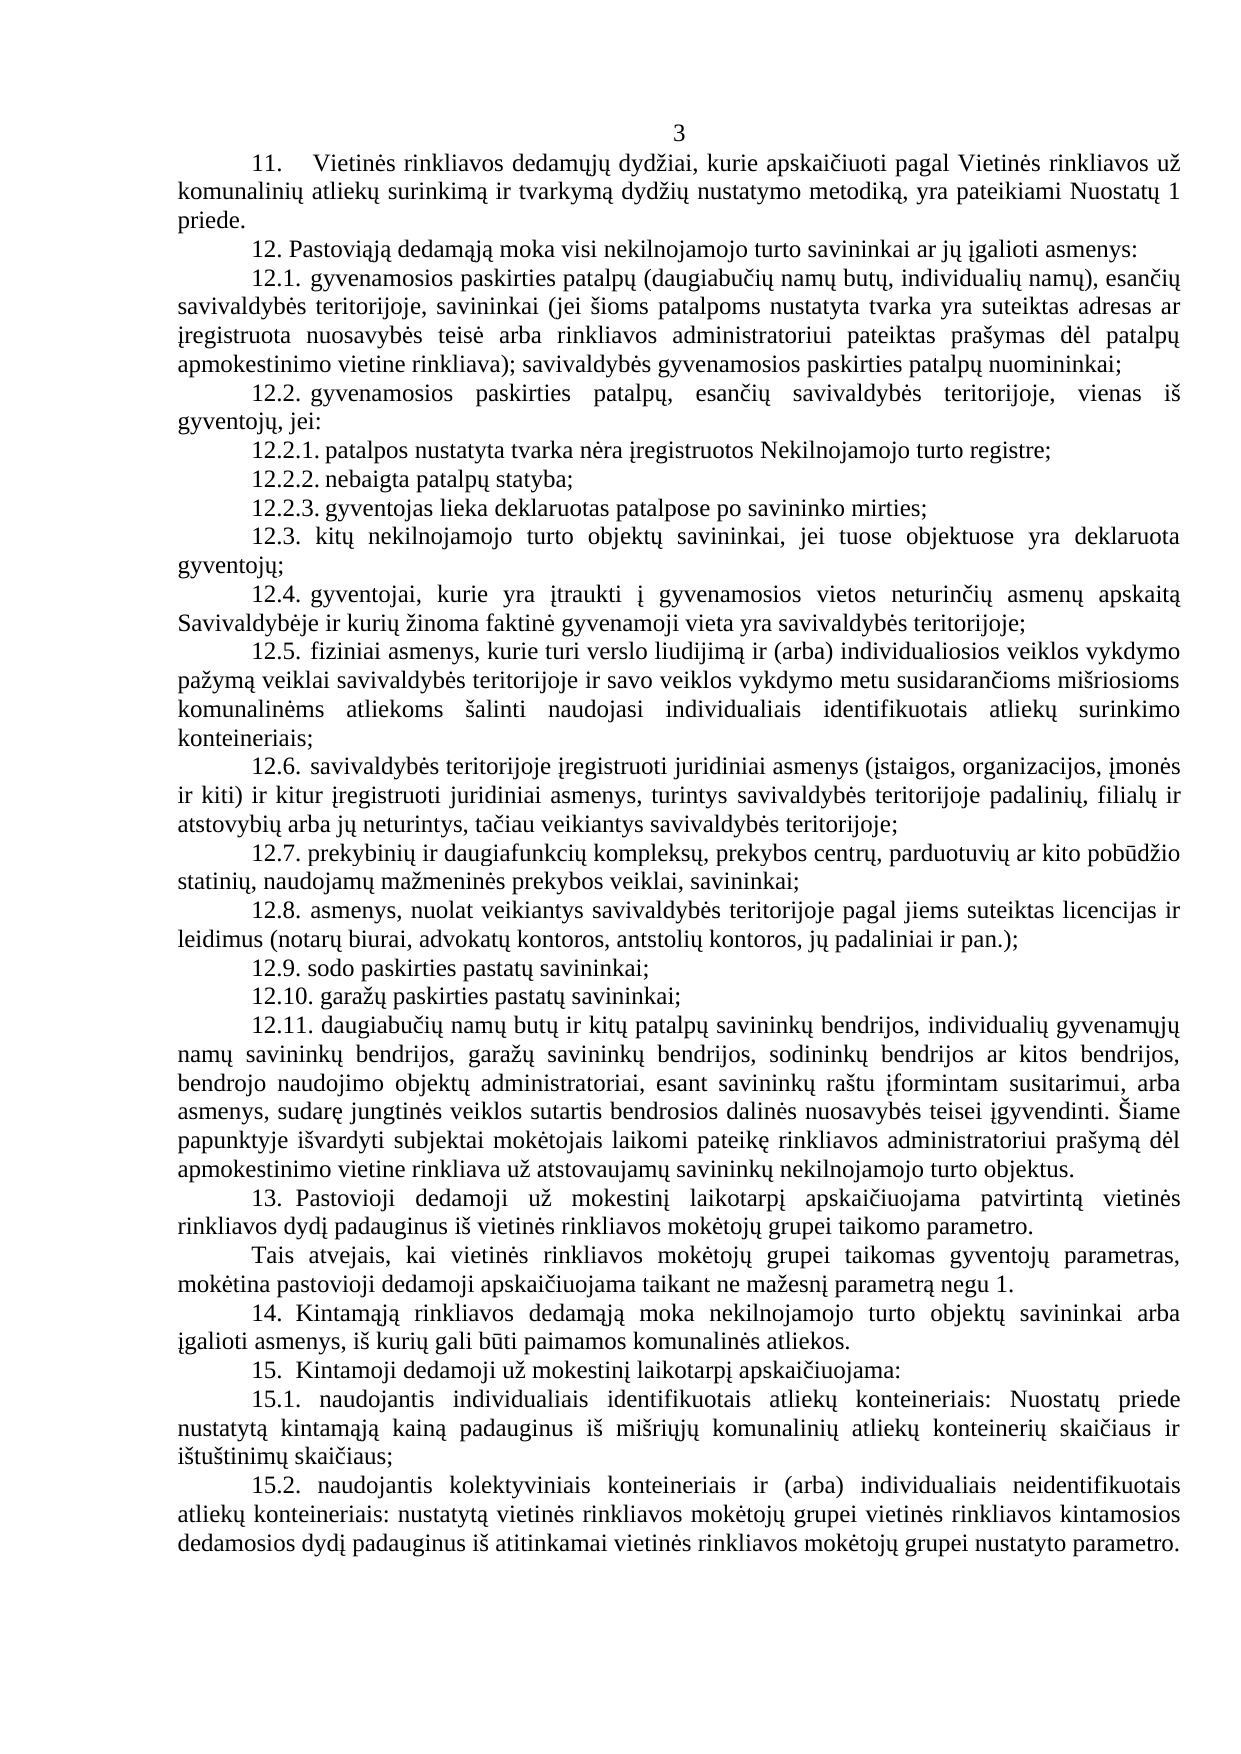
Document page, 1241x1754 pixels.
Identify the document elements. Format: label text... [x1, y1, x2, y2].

text 12.2. gyvenamosios paskirties patalpų, esančių savivaldybės teritorijoje, vienas iš gyventojų, jei: [177, 378, 1181, 435]
text 14. Kintamąją rinkliavos dedamąją moka nekilnojamojo turto objektų savininkai arba įgalioti asmenys, iš kurių gali būti paimamos komunalinės atliekos. [177, 1298, 1181, 1355]
text 12.7. prekybinių ir daugiafunkcių kompleksų, prekybos centrų, parduotuvių ar kito pobūdžio statinių, naudojamų mažmeninės prekybos veiklai, savininkai; [177, 838, 1181, 895]
text 12.6. savivaldybės teritorijoje įregistruoti juridiniai asmenys (įstaigos, organizacijos, įmonės ir kiti) ir kitur įregistruoti juridiniai asmenys, turintys savivaldybės teritorijoje padalinių, filialų ir atstovybių arba jų neturintys, tačiau veikiantys savivaldybės teritorijoje; [177, 751, 1181, 838]
text 12.3. kitų nekilnojamojo turto objektų savininkai, jei tuose objektuose yra deklaruota gyventojų; [177, 521, 1181, 579]
text 12.5. fiziniai asmenys, kurie turi verslo liudijimą ir (arba) individualiosios veiklos vykdymo pažymą veiklai savivaldybės teritorijoje ir savo veiklos vykdymo metu susidarančioms mišriosioms komunalinėms atliekoms šalinti naudojasi individualiais identifikuotais atliekų surinkimo konteineriais; [177, 636, 1181, 751]
text 12.4. gyventojai, kurie yra įtraukti į gyvenamosios vietos neturinčių asmenų apskaitą Savivaldybėje ir kurių žinoma faktinė gyvenamoji vieta yra savivaldybės teritorijoje; [177, 579, 1181, 636]
text 15. Kintamoji dedamoji už mokestinį laikotarpį apskaičiuojama: [177, 1355, 1181, 1384]
text 12.11. daugiabučių namų butų ir kitų patalpų savininkų bendrijos, individualių gyvenamųjų namų savininkų bendrijos, garažų savininkų bendrijos, sodininkų bendrijos ar kitos bendrijos, bendrojo naudojimo objektų administratoriai, esant savininkų raštu įformintam susitarimui, arba asmenys, sudarę jungtinės veiklos sutartis bendrosios dalinės nuosavybės teisei įgyvendinti. Šiame papunktyje išvardyti subjektai mokėtojais laikomi pateikę rinkliavos administratoriui prašymą dėl apmokestinimo vietine rinkliava už atstovaujamų savininkų nekilnojamojo turto objektus. [177, 1010, 1181, 1183]
text 12. Pastoviąją dedamąją moka visi nekilnojamojo turto savininkai ar jų įgalioti asmenys: [177, 234, 1181, 263]
text 15.2. naudojantis kolektyviniais konteineriais ir (arba) individualiais neidentifikuotais atliekų konteineriais: nustatytą vietinės rinkliavos mokėtojų grupei vietinės rinkliavos kintamosios dedamosios dydį padauginus iš atitinkamai vietinės rinkliavos mokėtojų grupei nustatyto parametro. [177, 1470, 1181, 1556]
text 15.1. naudojantis individualiais identifikuotais atliekų konteineriais: Nuostatų priede nustatytą kintamąją kainą padauginus iš mišriųjų komunalinių atliekų konteinerių skaičiaus ir ištuštinimų skaičiaus; [177, 1384, 1181, 1470]
text 12.9. sodo paskirties pastatų savininkai; [177, 953, 1181, 981]
text 12.2.3. gyventojas lieka deklaruotas patalpose po savininko mirties; [236, 493, 1181, 521]
text 12.2.2. nebaigta patalpų statyba; [236, 464, 1181, 493]
text 11. Vietinės rinkliavos dedamųjų dydžiai, kurie apskaičiuoti pagal Vietinės rinkliavos už komunalinių atliekų surinkimą ir tvarkymą dydžių nustatymo metodiką, yra pateikiami Nuostatų 1 priede. [177, 148, 1181, 234]
text Tais atvejais, kai vietinės rinkliavos mokėtojų grupei taikomas gyventojų parametras, mokėtina pastovioji dedamoji apskaičiuojama taikant ne mažesnį parametrą negu 1. [177, 1240, 1181, 1298]
text 13. Pastovioji dedamoji už mokestinį laikotarpį apskaičiuojama patvirtintą vietinės rinkliavos dydį padauginus iš vietinės rinkliavos mokėtojų grupei taikomo parametro. [177, 1183, 1181, 1240]
text 12.2.1. patalpos nustatyta tvarka nėra įregistruotos Nekilnojamojo turto registre; [236, 435, 1181, 464]
text 12.8. asmenys, nuolat veikiantys savivaldybės teritorijoje pagal jiems suteiktas licencijas ir leidimus (notarų biurai, advokatų kontoros, antstolių kontoros, jų padaliniai ir pan.); [177, 895, 1181, 953]
text 12.1. gyvenamosios paskirties patalpų (daugiabučių namų butų, individualių namų), esančių savivaldybės teritorijoje, savininkai (jei šioms patalpoms nustatyta tvarka yra suteiktas adresas ar įregistruota nuosavybės teisė arba rinkliavos administratoriui pateiktas prašymas dėl patalpų apmokestinimo vietine rinkliava); savivaldybės gyvenamosios paskirties patalpų nuomininkai; [177, 263, 1181, 378]
text 12.10. garažų paskirties pastatų savininkai; [177, 981, 1181, 1010]
